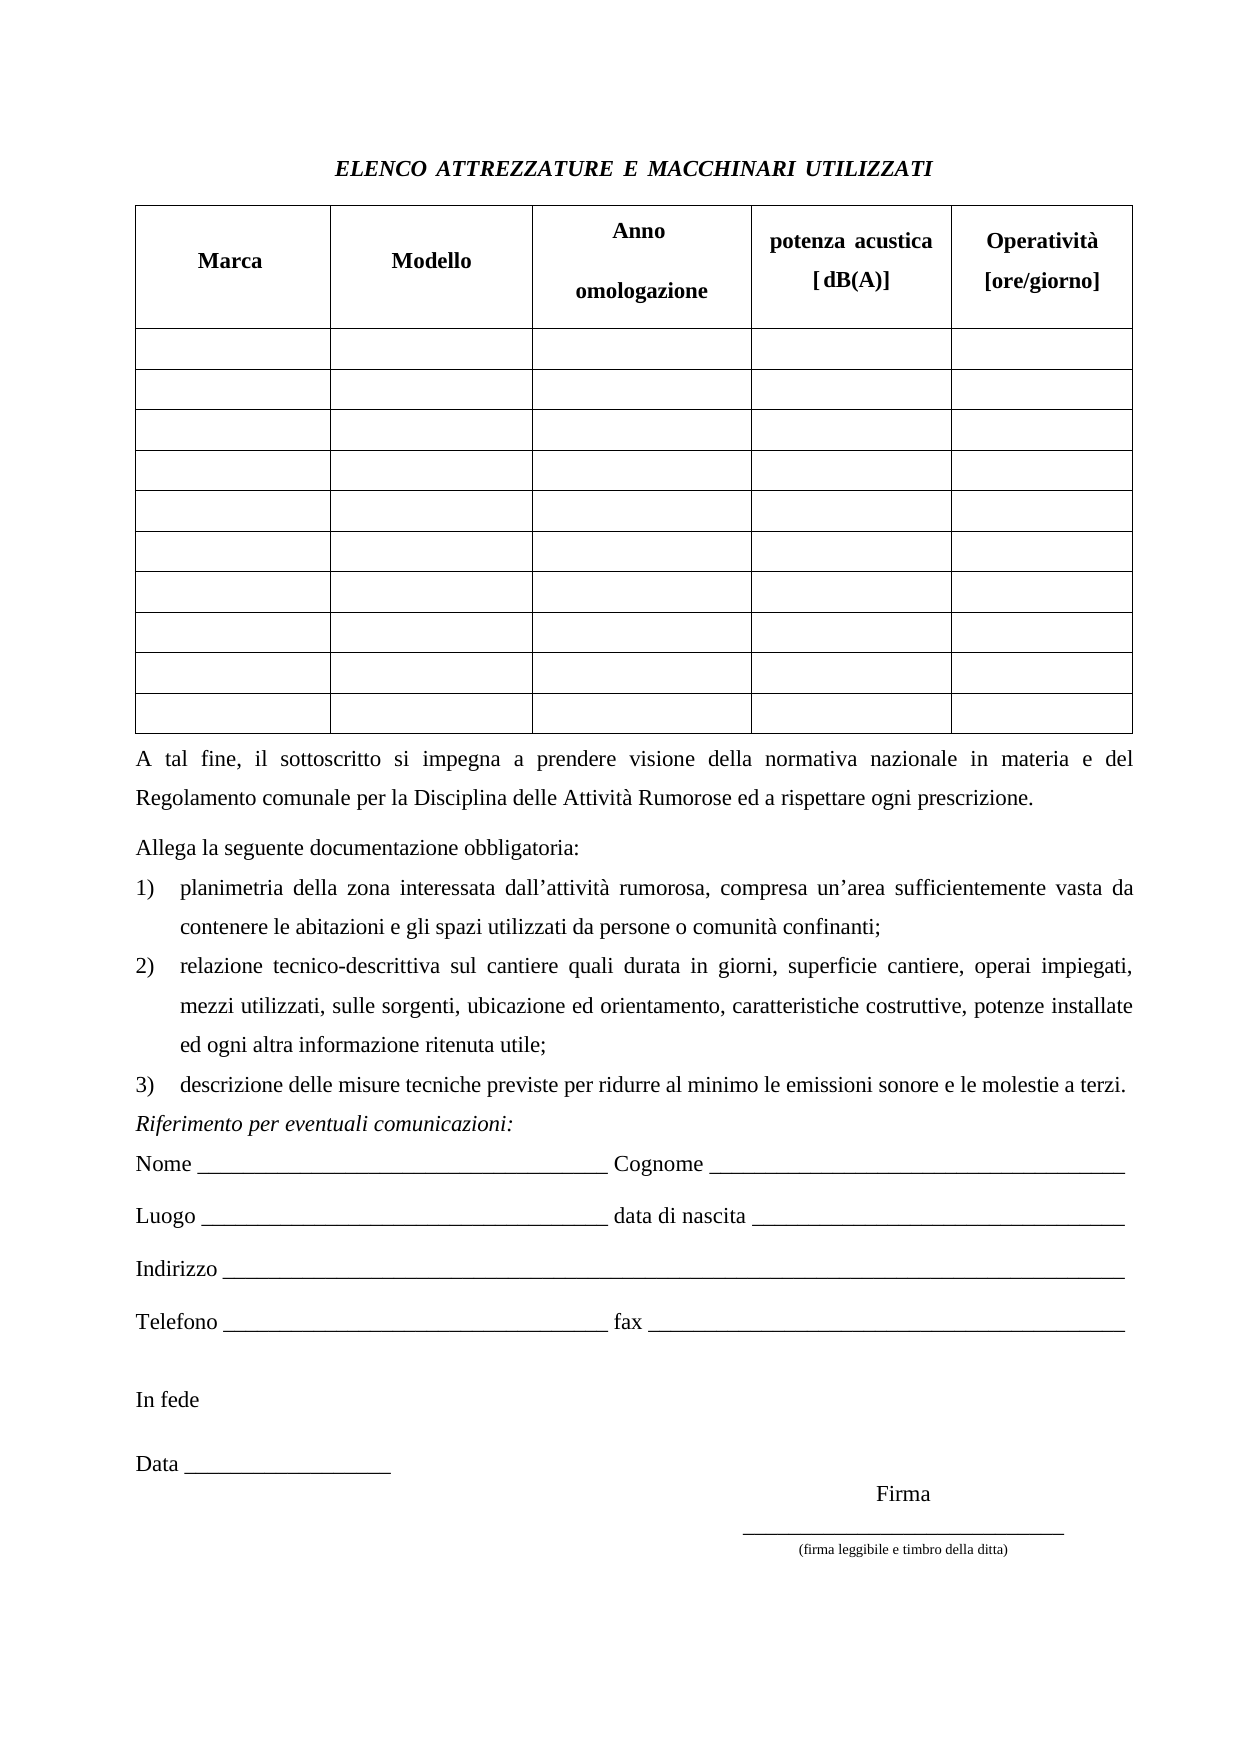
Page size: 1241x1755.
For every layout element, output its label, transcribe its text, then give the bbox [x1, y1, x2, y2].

table_cell [952, 653, 1132, 693]
table_cell [752, 370, 951, 409]
table_cell [952, 329, 1132, 368]
table_cell [952, 410, 1132, 449]
table_cell [136, 491, 330, 531]
table_cell [752, 410, 951, 449]
subtitle Data __________________ [135, 1450, 1139, 1477]
table_cell [533, 694, 751, 733]
table_cell [952, 613, 1132, 652]
table_cell [952, 491, 1132, 531]
table_cell [136, 694, 330, 733]
table_cell [331, 410, 532, 449]
text Nome Cognome [135, 1150, 1134, 1176]
table_cell [331, 329, 532, 368]
table_cell [331, 694, 532, 733]
table_cell [533, 613, 751, 652]
list planimetria della zona interessata dall’attività rumorosa, compresa un’area sufficientemente vasta da contenere le abitazioni e gli spazi utilizzati da persone o comunità confinanti; [135, 873, 1134, 939]
table_cell [952, 451, 1132, 490]
table_header Operatività [ore/giorno] [952, 206, 1132, 328]
table_cell [533, 572, 751, 612]
table_cell [752, 532, 951, 571]
table_cell [331, 613, 532, 652]
table_header Modello [331, 206, 532, 328]
subtitle Firma [667, 1480, 1139, 1507]
table_cell [136, 451, 330, 490]
text A tal fine, il sottoscritto si impegna a prendere visione della normativa nazionale in materia e del Regolamento comunale per la Disciplina delle Attività Rumorose ed a rispettare ogni prescrizione. [135, 745, 1134, 811]
table_cell [136, 370, 330, 409]
table_cell [752, 451, 951, 490]
subtitle ____________________________ [667, 1511, 1139, 1537]
table_header potenza acustica [dB(A)] [752, 206, 951, 328]
table_cell [533, 532, 751, 571]
table_cell [752, 491, 951, 531]
list relazione tecnico-descrittiva sul cantiere quali durata in giorni, superficie cantiere, operai impiegati, mezzi utilizzati, sulle sorgenti, ubicazione ed orientamento, caratteristiche costruttive, potenze installate ed ogni altra informazione ritenuta utile; [135, 952, 1134, 1058]
table_cell [331, 572, 532, 612]
table_cell [533, 329, 751, 368]
table_cell [752, 613, 951, 652]
table_header Anno omologazione [533, 206, 751, 328]
text Riferimento per eventuali comunicazioni: [135, 1110, 1139, 1137]
table_cell [331, 491, 532, 531]
table_cell [952, 370, 1132, 409]
list descrizione delle misure tecniche previste per ridurre al minimo le emissioni sonore e le molestie a terzi. [135, 1071, 1134, 1097]
table_cell [752, 694, 951, 733]
table_cell [136, 329, 330, 368]
text Luogo data di nascita [135, 1203, 1134, 1229]
table_cell [136, 572, 330, 612]
table_cell [136, 613, 330, 652]
table_cell [952, 572, 1132, 612]
text In fede [135, 1386, 1134, 1412]
text Indirizzo [135, 1255, 1134, 1282]
table_cell [533, 451, 751, 490]
text Telefono fax [135, 1308, 1134, 1334]
table_cell [952, 532, 1132, 571]
table_cell [136, 410, 330, 449]
table_cell [331, 653, 532, 693]
table_cell [136, 532, 330, 571]
table_cell [331, 451, 532, 490]
text Allega la seguente documentazione obbligatoria: [135, 834, 1139, 860]
text ELENCO ATTREZZATURE E MACCHINARI UTILIZZATI [135, 155, 1134, 182]
table_cell [533, 410, 751, 449]
table_cell [752, 572, 951, 612]
table_cell [533, 370, 751, 409]
subtitle (firma leggibile e timbro della ditta) [667, 1541, 1139, 1558]
table_cell [952, 694, 1132, 733]
table_cell [331, 370, 532, 409]
table_cell [136, 653, 330, 693]
table_cell [752, 329, 951, 368]
table_cell [533, 653, 751, 693]
table_cell [752, 653, 951, 693]
table_cell [331, 532, 532, 571]
table_cell [533, 491, 751, 531]
table_header Marca [136, 206, 330, 328]
